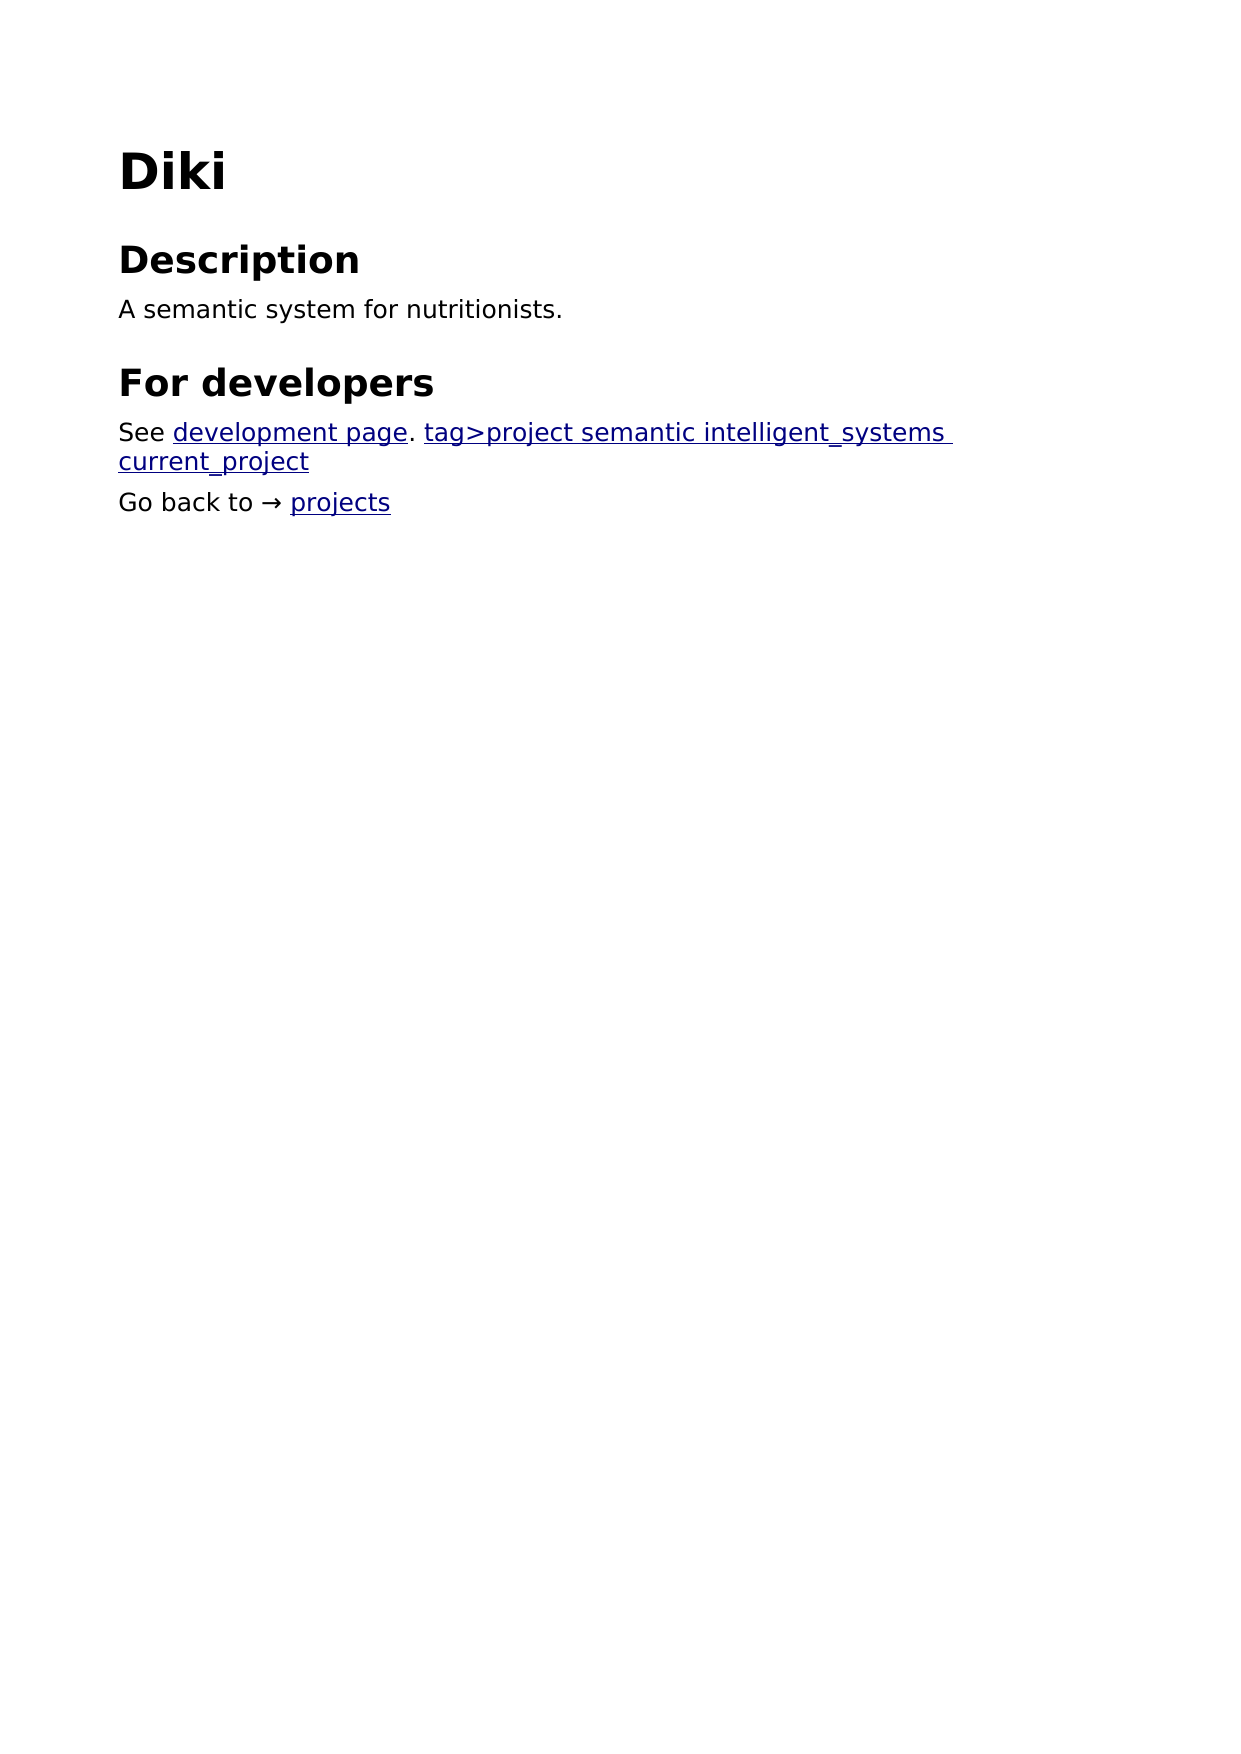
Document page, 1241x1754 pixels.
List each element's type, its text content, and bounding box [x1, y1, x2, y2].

subtitle Description [118, 239, 1122, 282]
text A semantic system for nutritionists. [118, 295, 1122, 324]
text Go back to → projects [118, 489, 1122, 518]
subtitle Diki [118, 143, 1122, 201]
subtitle For developers [118, 362, 1122, 405]
text See development page. tag>project semantic intelligent_systems current_project [118, 418, 1122, 476]
